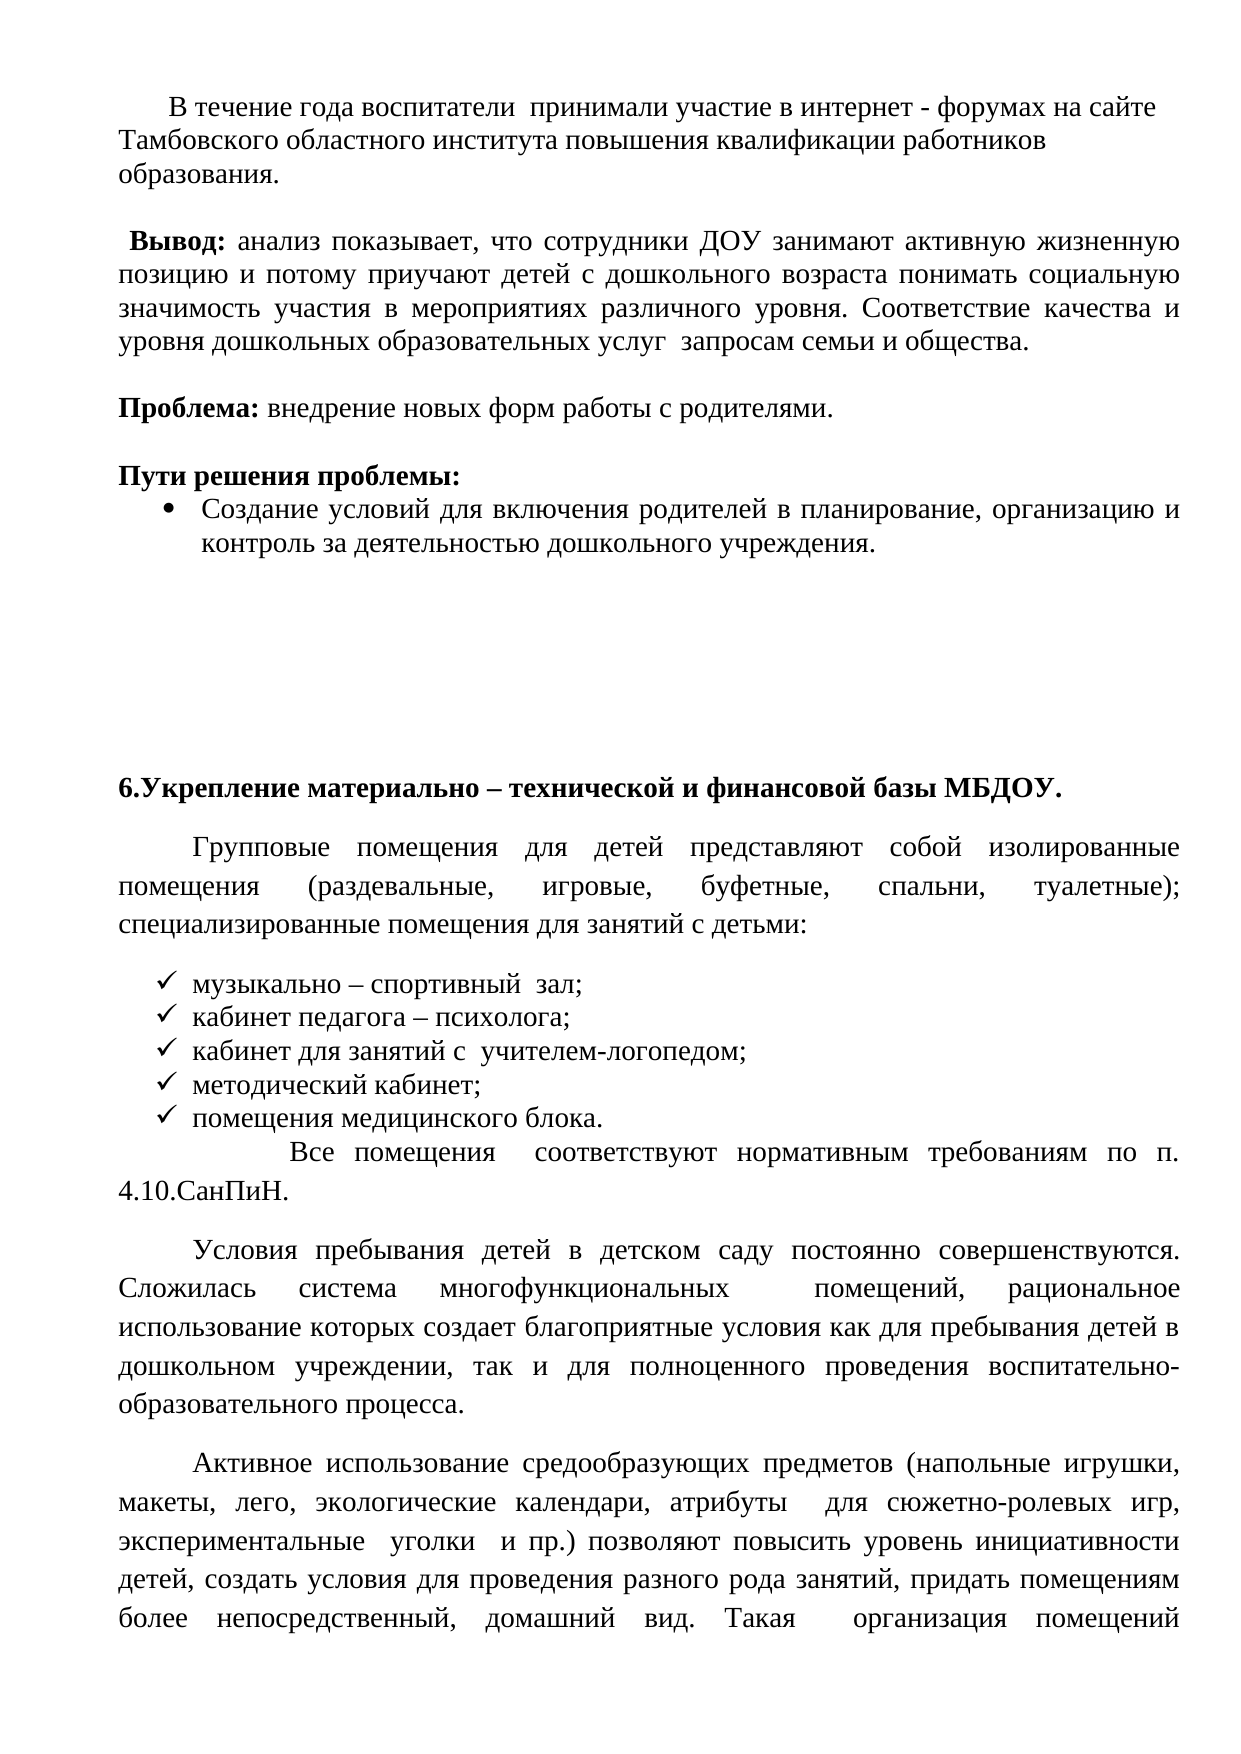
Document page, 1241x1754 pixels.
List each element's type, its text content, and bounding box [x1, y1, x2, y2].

text Вывод: анализ показывает, что сотрудники ДОУ занимают активную жизненную позицию и потому приучают детей с дошкольного возраста понимать социальную значимость участия в мероприятиях различного уровня. Соответствие качества и уровня дошкольных образовательных услуг запросам семьи и общества. [118, 223, 1181, 357]
text Проблема: внедрение новых форм работы с родителями. [118, 391, 1181, 424]
text Условия пребывания детей в детском саду постоянно совершенствуются. Сложилась система многофункциональных помещений, рациональное использование которых создает благоприятные условия как для пребывания детей в дошкольном учреждении, так и для полноценного проведения воспитательно- образовательного процесса. [118, 1232, 1181, 1420]
list помещения медицинского блока. [118, 1100, 1181, 1134]
text 6.Укрепление материально – технической и финансовой базы МБДОУ. [118, 770, 1181, 803]
list методический кабинет; [118, 1067, 1181, 1100]
text Пути решения проблемы: [118, 458, 1181, 491]
text Все помещения соответствуют нормативным требованиям по п. 4.10.СанПиН. [118, 1134, 1181, 1206]
text Групповые помещения для детей представляют собой изолированные помещения (раздевальные, игровые, буфетные, спальни, туалетные); специализированные помещения для занятий с детьми: [118, 829, 1181, 940]
list музыкально – спортивный зал; [118, 966, 1181, 999]
text В течение года воспитатели принимали участие в интернет - форумах на сайте Тамбовского областного института повышения квалификации работников образования. [118, 89, 1181, 189]
list кабинет для занятий с учителем-логопедом; [118, 1033, 1181, 1067]
list Создание условий для включения родителей в планирование, организацию и контроль за деятельностью дошкольного учреждения. [163, 491, 1181, 558]
list кабинет педагога – психолога; [118, 999, 1181, 1033]
text Активное использование средообразующих предметов (напольные игрушки, макеты, лего, экологические календари, атрибуты для сюжетно-ролевых игр, экспериментальные уголки и пр.) позволяют повысить уровень инициативности детей, создать условия для проведения разного рода занятий, придать помещениям более непосредственный, домашний вид. Такая организация помещений [118, 1446, 1181, 1633]
